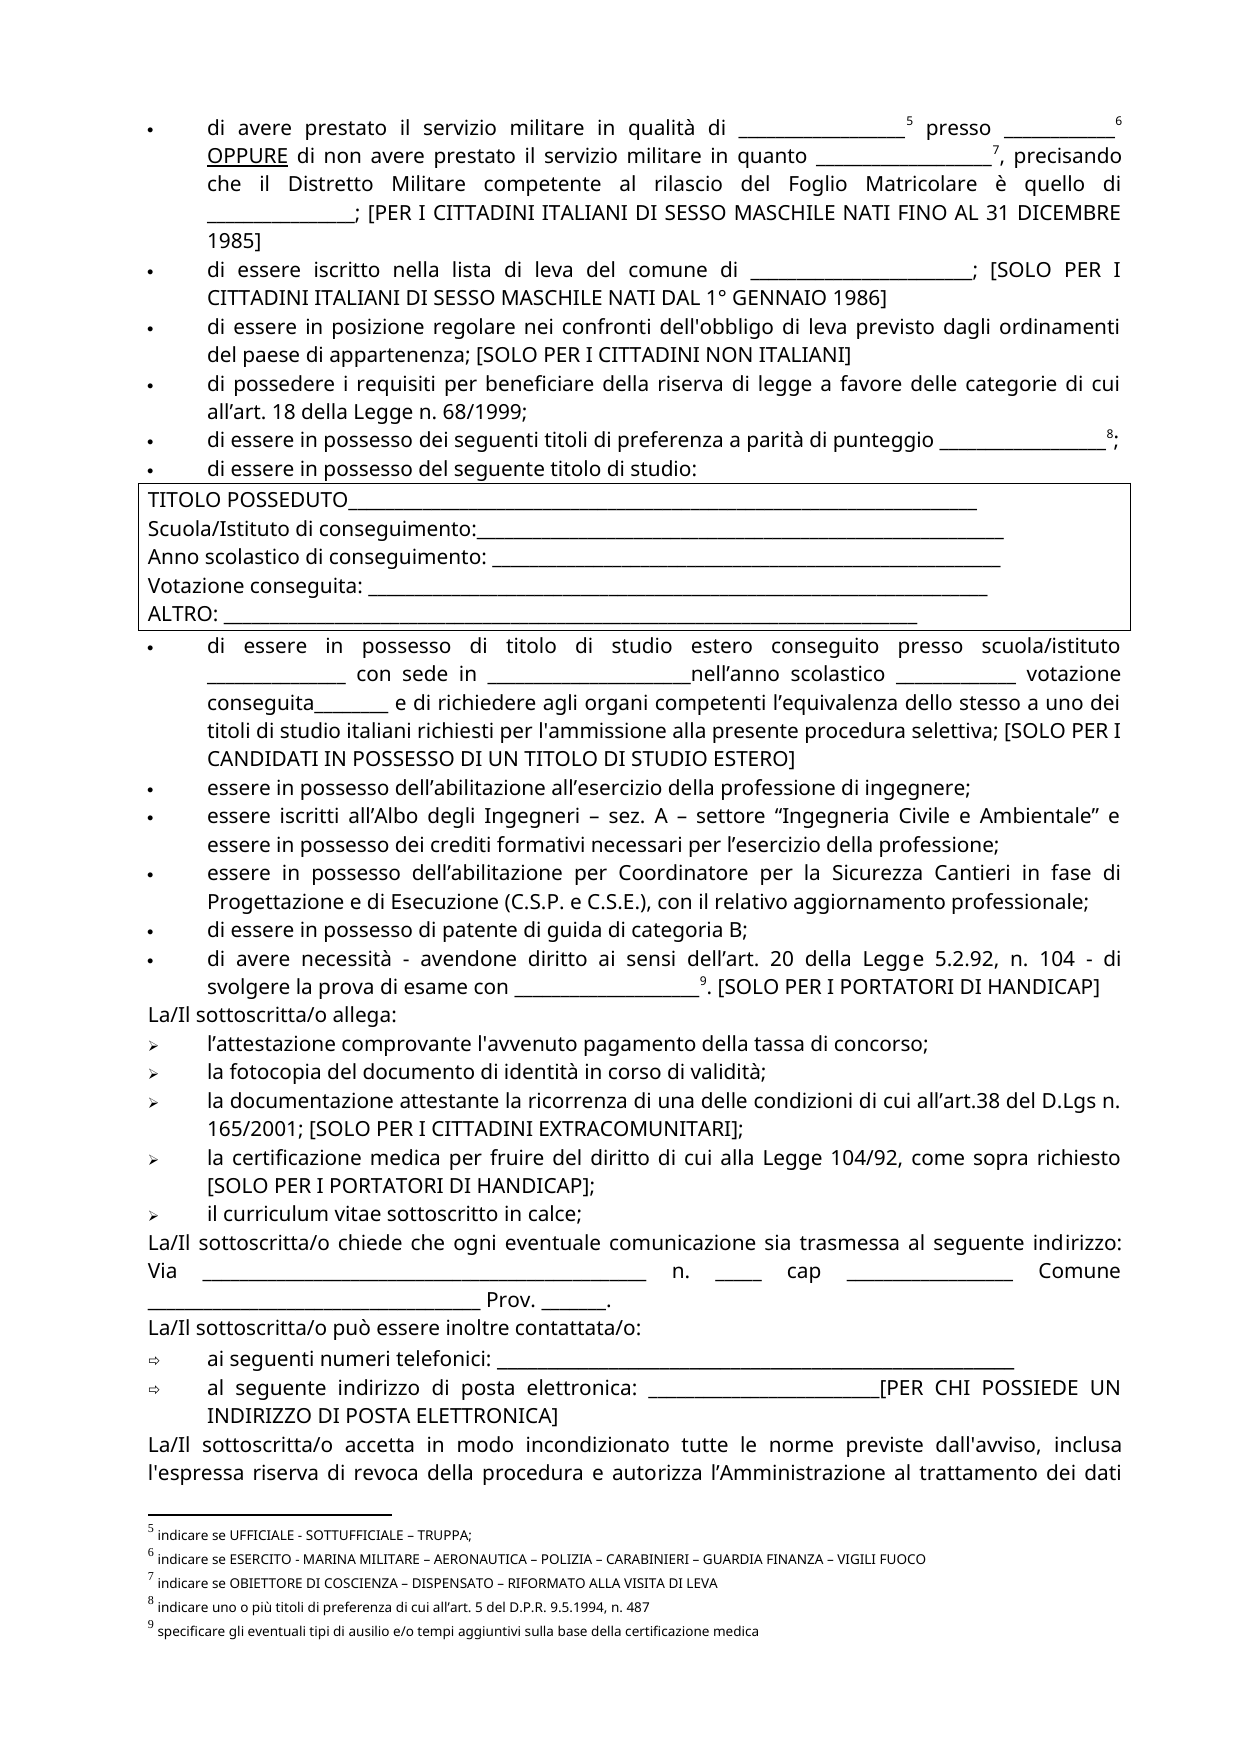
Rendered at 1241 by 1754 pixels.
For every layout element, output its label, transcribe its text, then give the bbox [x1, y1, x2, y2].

list la certificazione medica per fruire del diritto di cui alla Legge 104/92, come sopra richiesto [SOLO PER I PORTATORI DI HANDICAP]; [148, 1143, 1122, 1199]
list indicare se ESERCITO - MARINA MILITARE – AERONAUTICA – POLIZIA – CARABINIERI – GUARDIA FINANZA – VIGILI FUOCO [148, 1545, 1122, 1569]
text Scuola/Istituto di conseguimento:_________________________________________________________ [148, 514, 1122, 542]
text La/Il sottoscritta/o allega: [148, 1001, 1122, 1029]
list essere in possesso dell’abilitazione all’esercizio della professione di ingegnere; [148, 773, 1122, 801]
list la documentazione attestante la ricorrenza di una delle condizioni di cui all’art.38 del D.Lgs n. 165/2001; [SOLO PER I CITTADINI EXTRACOMUNITARI]; [148, 1086, 1122, 1143]
text Votazione conseguita: ___________________________________________________________________ [148, 571, 1122, 596]
list di possedere i requisiti per beneficiare della riserva di legge a favore delle categorie di cui all’art. 18 della Legge n. 68/1999; [148, 369, 1122, 426]
list di essere in possesso dei seguenti titoli di preferenza a parità di punteggio __________________; [148, 426, 1122, 454]
list indicare se UFFICIALE - SOTTUFFICIALE – TRUPPA; [148, 1521, 1122, 1545]
list di essere in possesso di titolo di studio estero conseguito presso scuola/istituto _______________ con sede in ______________________nell’anno scolastico _____________ votazione conseguita________ e di richiedere agli organi competenti l’equivalenza dello stesso a uno dei titoli di studio italiani richiesti per l'ammissione alla presente procedura selettiva; [SOLO PER I CANDIDATI IN POSSESSO DI UN TITOLO DI STUDIO ESTERO] [148, 631, 1122, 773]
list indicare uno o più titoli di preferenza di cui all’art. 5 del D.P.R. 9.5.1994, n. 487 [148, 1593, 1122, 1617]
text La/Il sottoscritta/o può essere inoltre contattata/o: [148, 1313, 1122, 1342]
text La/Il sottoscritta/o accetta in modo incondizionato tutte le norme previste dall'avviso, inclusa l'espressa riserva di revoca della procedura e autorizza l’Amministrazione al trattamento dei dati [148, 1430, 1122, 1487]
text TITOLO POSSEDUTO____________________________________________________________________ [139, 484, 1130, 514]
list indicare se OBIETTORE DI COSCIENZA – DISPENSATO – RIFORMATO ALLA VISITA DI LEVA [148, 1569, 1122, 1593]
list l’attestazione comprovante l'avvenuto pagamento della tassa di concorso; [148, 1029, 1122, 1057]
list la fotocopia del documento di identità in corso di validità; [148, 1057, 1122, 1086]
text La/Il sottoscritta/o chiede che ogni eventuale comunicazione sia trasmessa al seguente indirizzo: Via ________________________________________________ n. _____ cap __________________ Comune ____________________________________ Prov. _______. [148, 1228, 1122, 1313]
list ai seguenti numeri telefonici: ___________________________________________________ [148, 1342, 1122, 1373]
text ALTRO: ___________________________________________________________________________ [139, 596, 1130, 630]
list di avere necessità - avendone diritto ai sensi dell’art. 20 della Legge 5.2.92, n. 104 - di svolgere la prova di esame con ____________________. [SOLO PER I PORTATORI DI HANDICAP] [148, 944, 1122, 1001]
list di essere iscritto nella lista di leva del comune di ________________________; [SOLO PER I CITTADINI ITALIANI DI SESSO MASCHILE NATI DAL 1° GENNAIO 1986] [148, 255, 1122, 312]
text Anno scolastico di conseguimento: _______________________________________________________ [148, 542, 1122, 571]
list il curriculum vitae sottoscritto in calce; [148, 1199, 1122, 1228]
list al seguente indirizzo di posta elettronica: _________________________[PER CHI POSSIEDE UN INDIRIZZO DI POSTA ELETTRONICA] [148, 1373, 1122, 1430]
list essere iscritti all’Albo degli Ingegneri – sez. A – settore “Ingegneria Civile e Ambientale” e essere in possesso dei crediti formativi necessari per l’esercizio della professione; [148, 801, 1122, 858]
list specificare gli eventuali tipi di ausilio e/o tempi aggiuntivi sulla base della certificazione medica [148, 1617, 1122, 1641]
list di essere in posizione regolare nei confronti dell'obbligo di leva previsto dagli ordinamenti del paese di appartenenza; [SOLO PER I CITTADINI NON ITALIANI] [148, 312, 1122, 369]
list di essere in possesso di patente di guida di categoria B; [148, 915, 1122, 944]
list di essere in possesso del seguente titolo di studio: [148, 454, 1122, 482]
list essere in possesso dell’abilitazione per Coordinatore per la Sicurezza Cantieri in fase di Progettazione e di Esecuzione (C.S.P. e C.S.E.), con il relativo aggiornamento professionale; [148, 858, 1122, 915]
list di avere prestato il servizio militare in qualità di __________________ presso ____________ OPPURE di non avere prestato il servizio militare in quanto ___________________, precisando che il Distretto Militare competente al rilascio del Foglio Matricolare è quello di ________________; [PER I CITTADINI ITALIANI DI SESSO MASCHILE NATI FINO AL 31 DICEMBRE 1985] [148, 113, 1122, 255]
